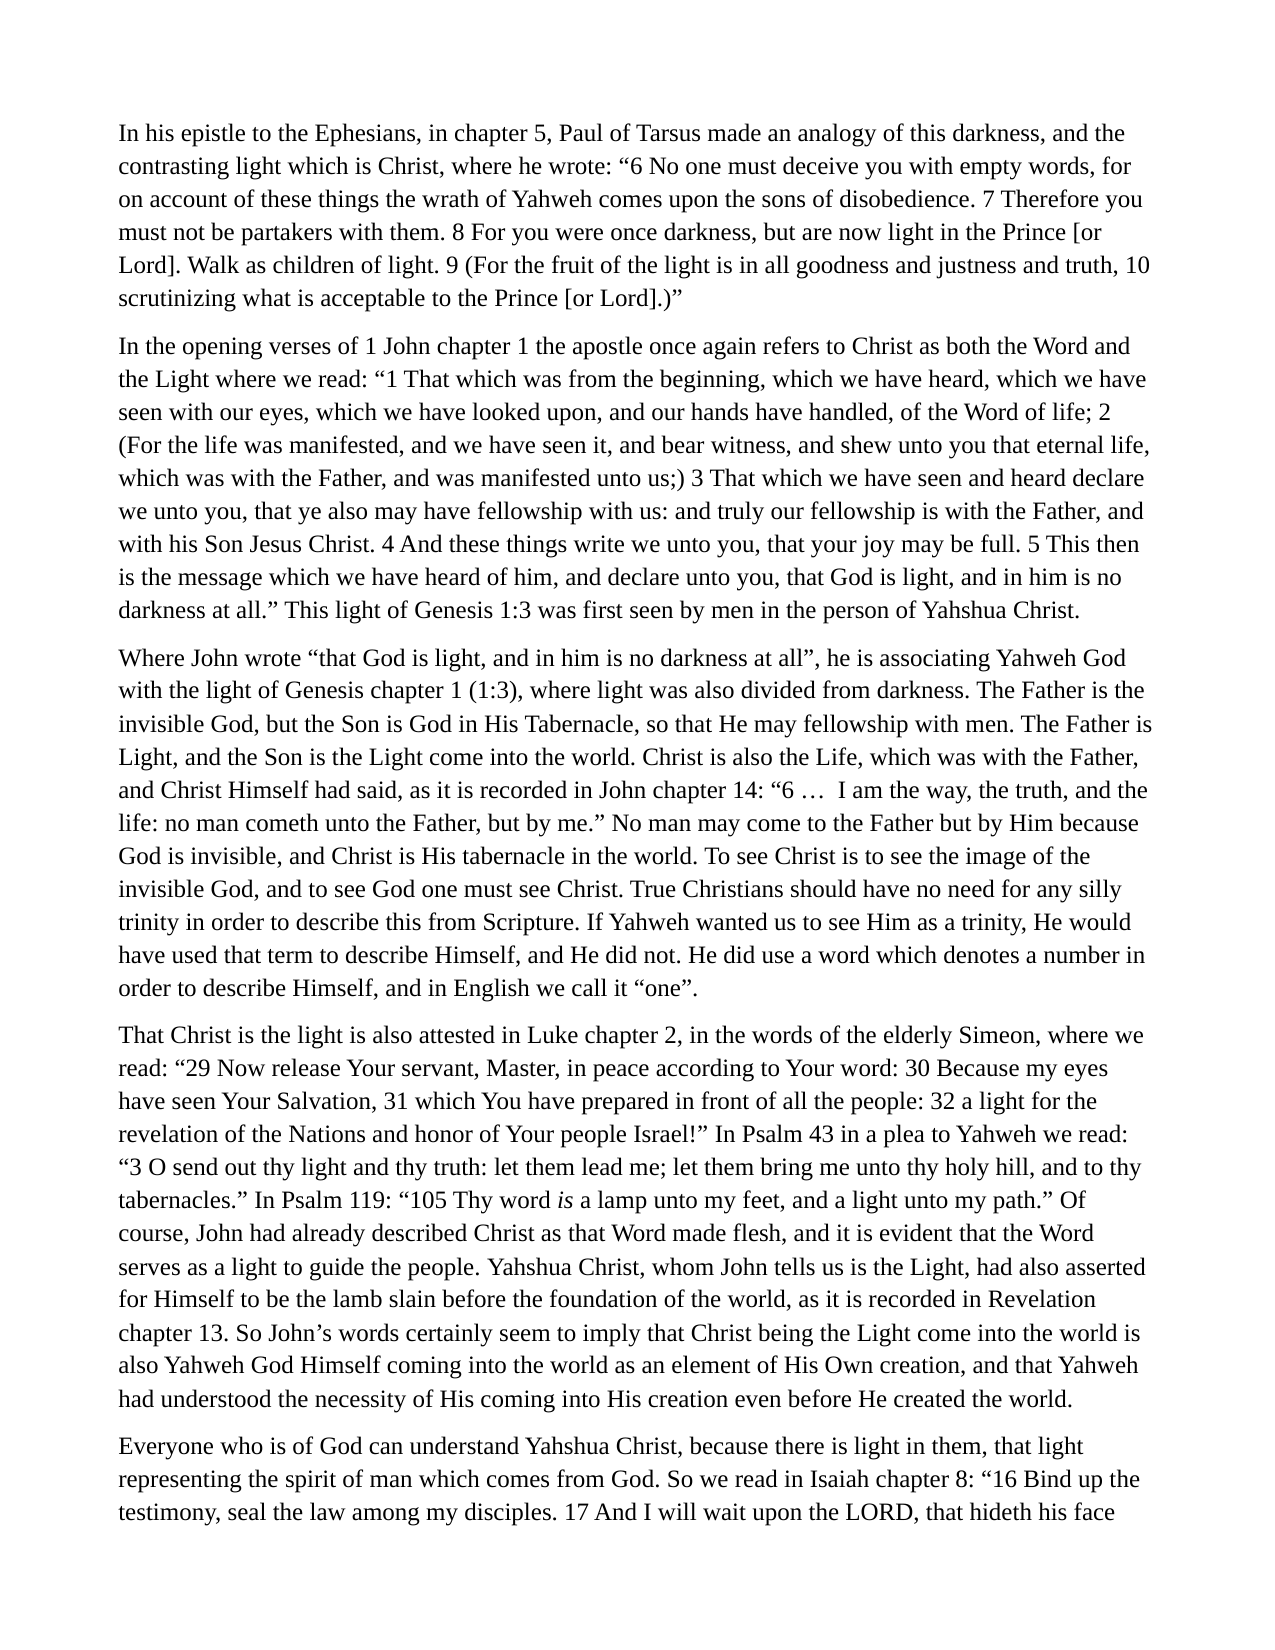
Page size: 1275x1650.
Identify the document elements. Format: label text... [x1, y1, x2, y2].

text Where John wrote “that God is light, and in him is no darkness at all”, he is associating Yahweh God with the light of Genesis chapter 1 (1:3), where light was also divided from darkness. The Father is the invisible God, but the Son is God in His Tabernacle, so that He may fellowship with men. The Father is Light, and the Son is the Light come into the world. Christ is also the Life, which was with the Father, and Christ Himself had said, as it is recorded in John chapter 14: “6 … I am the way, the truth, and the life: no man cometh unto the Father, but by me.” No man may come to the Father but by Him because God is invisible, and Christ is His tabernacle in the world. To see Christ is to see the image of the invisible God, and to see God one must see Christ. True Christians should have no need for any silly trinity in order to describe this from Scripture. If Yahweh wanted us to see Him as a trinity, He would have used that term to describe Himself, and He did not. He did use a word which denotes a number in order to describe Himself, and in English we call it “one”. [118, 643, 1157, 1002]
text In the opening verses of 1 John chapter 1 the apostle once again refers to Christ as both the Word and the Light where we read: “1 That which was from the beginning, which we have heard, which we have seen with our eyes, which we have looked upon, and our hands have handled, of the Word of life; 2 (For the life was manifested, and we have seen it, and bear witness, and shew unto you that eternal life, which was with the Father, and was manifested unto us;) 3 That which we have seen and heard declare we unto you, that ye also may have fellowship with us: and truly our fellowship is with the Father, and with his Son Jesus Christ. 4 And these things write we unto you, that your joy may be full. 5 This then is the message which we have heard of him, and declare unto you, that God is light, and in him is no darkness at all.” This light of Genesis 1:3 was first seen by men in the person of Yahshua Christ. [118, 331, 1157, 624]
text That Christ is the light is also attested in Luke chapter 2, in the words of the elderly Simeon, where we read: “29 Now release Your servant, Master, in peace according to Your word: 30 Because my eyes have seen Your Salvation, 31 which You have prepared in front of all the people: 32 a light for the revelation of the Nations and honor of Your people Israel!” In Psalm 43 in a plea to Yahweh we read: “3 O send out thy light and thy truth: let them lead me; let them bring me unto thy holy hill, and to thy tabernacles.” In Psalm 119: “105 Thy word is a lamp unto my feet, and a light unto my path.” Of course, John had already described Christ as that Word made flesh, and it is evident that the Word serves as a light to guide the people. Yahshua Christ, whom John tells us is the Light, had also asserted for Himself to be the lamb slain before the foundation of the world, as it is recorded in Revelation chapter 13. So John’s words certainly seem to imply that Christ being the Light come into the world is also Yahweh God Himself coming into the world as an element of His Own creation, and that Yahweh had understood the necessity of His coming into His creation even before He created the world. [118, 1020, 1157, 1412]
text In his epistle to the Ephesians, in chapter 5, Paul of Tarsus made an analogy of this darkness, and the contrasting light which is Christ, where he wrote: “6 No one must deceive you with empty words, for on account of these things the wrath of Yahweh comes upon the sons of disobedience. 7 Therefore you must not be partakers with them. 8 For you were once darkness, but are now light in the Prince [or Lord]. Walk as children of light. 9 (For the fruit of the light is in all goodness and justness and truth, 10 scrutinizing what is acceptable to the Prince [or Lord].)” [118, 118, 1157, 312]
text Everyone who is of God can understand Yahshua Christ, because there is light in them, that light representing the spirit of man which comes from God. So we read in Isaiah chapter 8: “16 Bind up the testimony, seal the law among my disciples. 17 And I will wait upon the LORD, that hideth his face [118, 1431, 1157, 1526]
